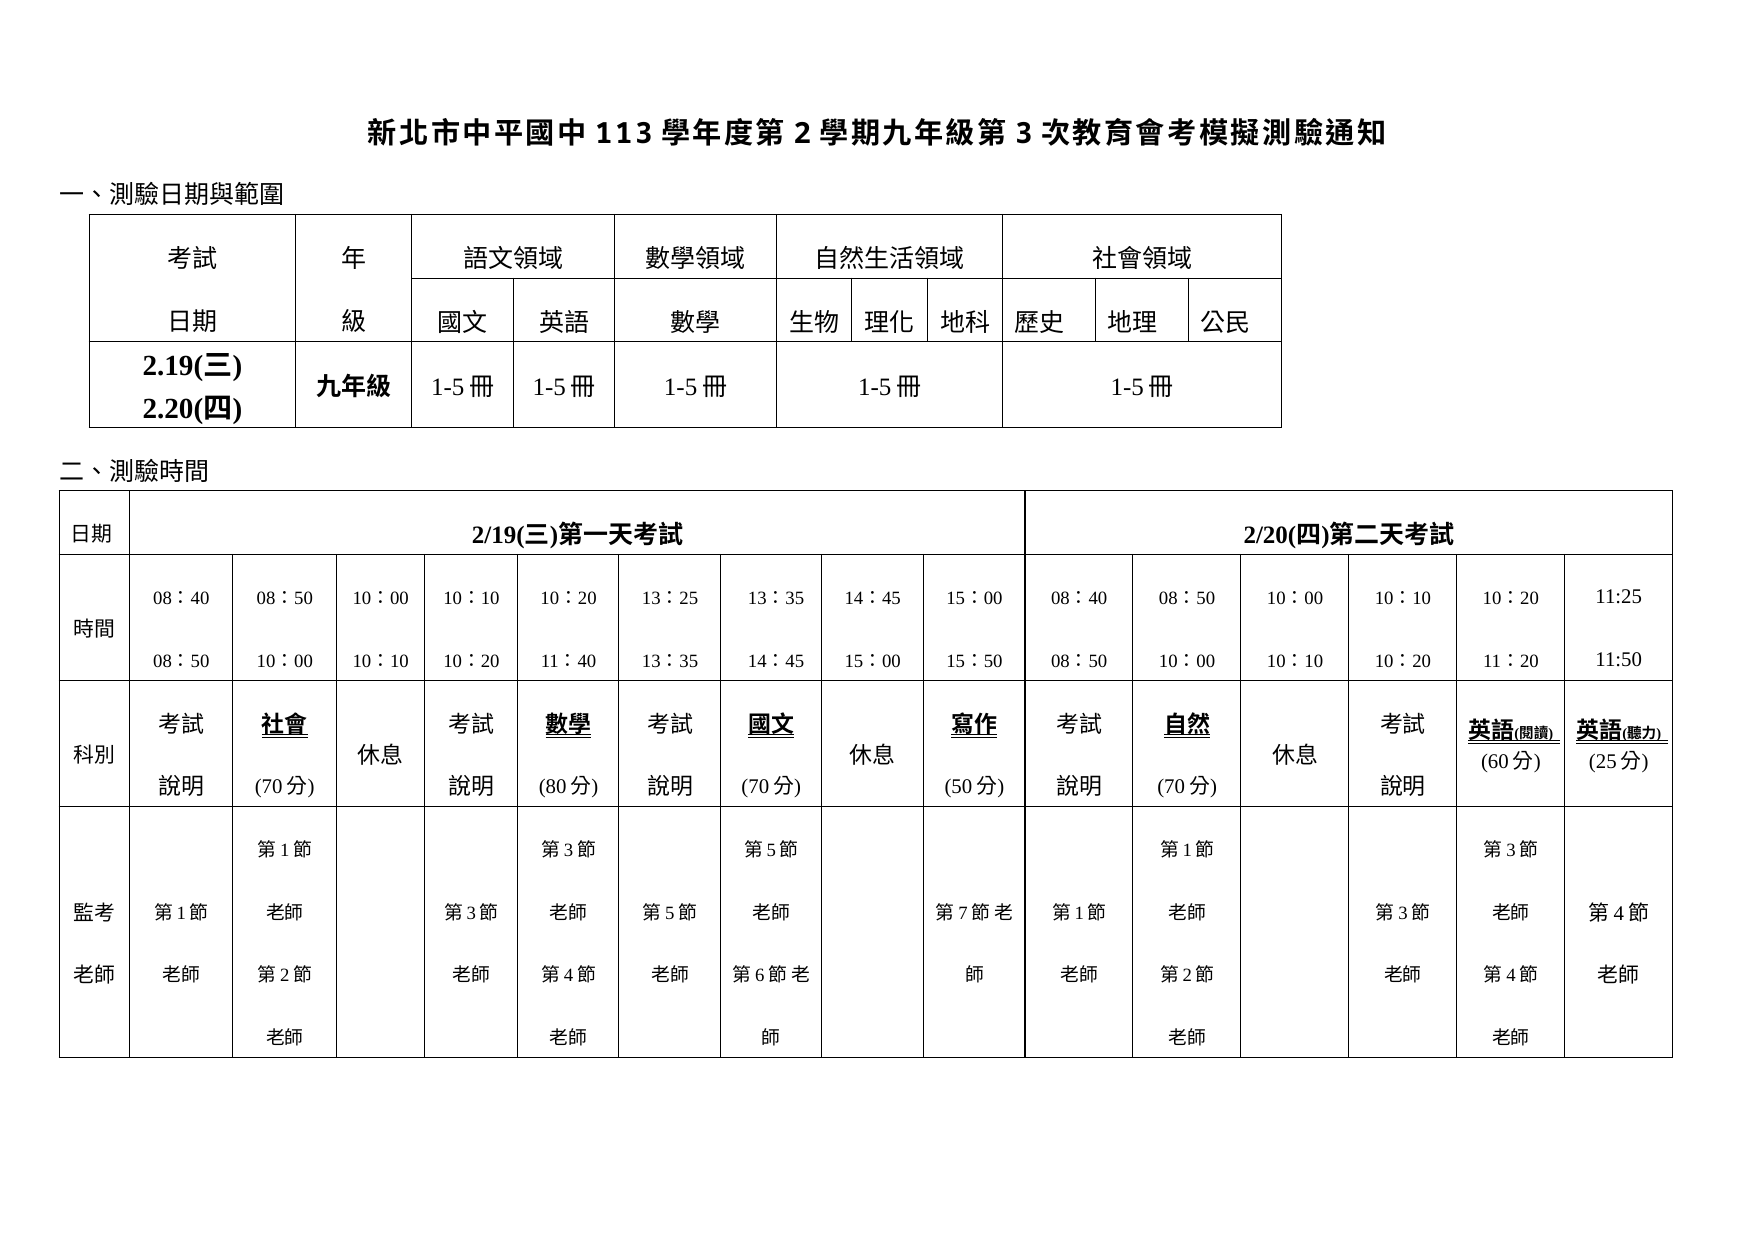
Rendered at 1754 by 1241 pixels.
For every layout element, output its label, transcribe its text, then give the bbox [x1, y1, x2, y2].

table_cell 考試 說明 [619, 681, 720, 806]
table_cell 數學 (80分) [518, 681, 618, 806]
table_cell 2.19(三) 2.20(四) [90, 342, 295, 427]
text 新北市中平國中113學年度第2學期九年級第3次教育會考模擬測驗通知 [59, 89, 1695, 151]
table_cell 第4節 老師 [1565, 807, 1672, 1057]
text 一、測驗日期與範圍 [59, 151, 1695, 214]
table_cell [1241, 807, 1348, 1057]
table_cell 第5節 老師 第6節 老師 [721, 807, 821, 1057]
table_cell 08：40 08：50 [1026, 555, 1132, 680]
table_cell 1-5冊 [777, 342, 1002, 427]
table_cell 1-5冊 [615, 342, 776, 427]
table_cell 考試 說明 [130, 681, 232, 806]
table_cell 英語(閱讀) (60分) [1457, 681, 1564, 806]
table_cell 1-5冊 [412, 342, 513, 427]
table_cell 休息 [337, 681, 424, 806]
table_cell 第1節 老師 [130, 807, 232, 1057]
table_cell 第3節 老師 [425, 807, 517, 1057]
table_cell 休息 [822, 681, 923, 806]
table_cell 國文 [412, 279, 513, 341]
table_cell 歷史 [1003, 279, 1095, 341]
table_cell 寫作 (50分) [924, 681, 1024, 806]
table_cell 11:25 11:50 [1565, 555, 1672, 680]
table_cell [822, 807, 923, 1057]
table_cell 理化 [852, 279, 927, 341]
table_cell 13：25 13：35 [619, 555, 720, 680]
table_cell 08：40 08：50 [130, 555, 232, 680]
table_header 2/20(四)第二天考試 [1026, 491, 1672, 554]
table_cell [337, 807, 424, 1057]
table_header 年 級 [296, 215, 411, 341]
table_cell 08：50 10：00 [1133, 555, 1240, 680]
table_cell 休息 [1241, 681, 1348, 806]
table_cell 科別 [60, 681, 129, 806]
table_cell 英語(聽力) (25分) [1565, 681, 1672, 806]
table_cell 1-5冊 [514, 342, 614, 427]
text 二、測驗時間 [59, 428, 1695, 490]
table_cell 數學 [615, 279, 776, 341]
table_cell 10：10 10：20 [1349, 555, 1456, 680]
table_cell 10：00 10：10 [1241, 555, 1348, 680]
table_cell 監考老師 [60, 807, 129, 1057]
table_cell 15：00 15：50 [924, 555, 1024, 680]
table_cell 國文 (70分) [721, 681, 821, 806]
table_cell 第1節 老師 [1026, 807, 1132, 1057]
table_cell 10：00 10：10 [337, 555, 424, 680]
table_header 社會領域 [1003, 215, 1281, 277]
table_header 2/19(三)第一天考試 [130, 491, 1024, 554]
table_cell 第3節 老師 第4節 老師 [518, 807, 618, 1057]
table_cell 14：45 15：00 [822, 555, 923, 680]
table_cell 10：20 11：20 [1457, 555, 1564, 680]
table_cell 英語 [514, 279, 614, 341]
table_cell 考試 說明 [1349, 681, 1456, 806]
table_cell 生物 [777, 279, 851, 341]
table_cell 1-5冊 [1003, 342, 1281, 427]
table_cell 第5節 老師 [619, 807, 720, 1057]
table_cell 時間 [60, 555, 129, 680]
table_header 日期 [60, 491, 129, 554]
table_cell 10：20 11：40 [518, 555, 618, 680]
table_cell 考試 說明 [425, 681, 517, 806]
table_cell 08：50 10：00 [233, 555, 336, 680]
table_header 數學領域 [615, 215, 776, 277]
table_cell 考試 說明 [1026, 681, 1132, 806]
table_cell 第1節 老師 第2節 老師 [233, 807, 336, 1057]
table_cell 10：10 10：20 [425, 555, 517, 680]
table_cell 第7節 老師 [924, 807, 1024, 1057]
table_cell 第3節 老師 第4節 老師 [1457, 807, 1564, 1057]
table_header 語文領域 [412, 215, 614, 277]
table_cell 社會 (70分) [233, 681, 336, 806]
table_header 自然生活領域 [777, 215, 1002, 277]
table_cell 九年級 [296, 342, 411, 427]
table_cell 地科 [928, 279, 1002, 341]
table_cell 地理 [1096, 279, 1188, 341]
table_cell 自然 (70分) [1133, 681, 1240, 806]
table_header 考試 日期 [90, 215, 295, 341]
table_cell 第3節 老師 [1349, 807, 1456, 1057]
table_cell 第1節 老師 第2節 老師 [1133, 807, 1240, 1057]
table_cell 13：35 14：45 [721, 555, 821, 680]
table_cell 公民 [1189, 279, 1281, 341]
